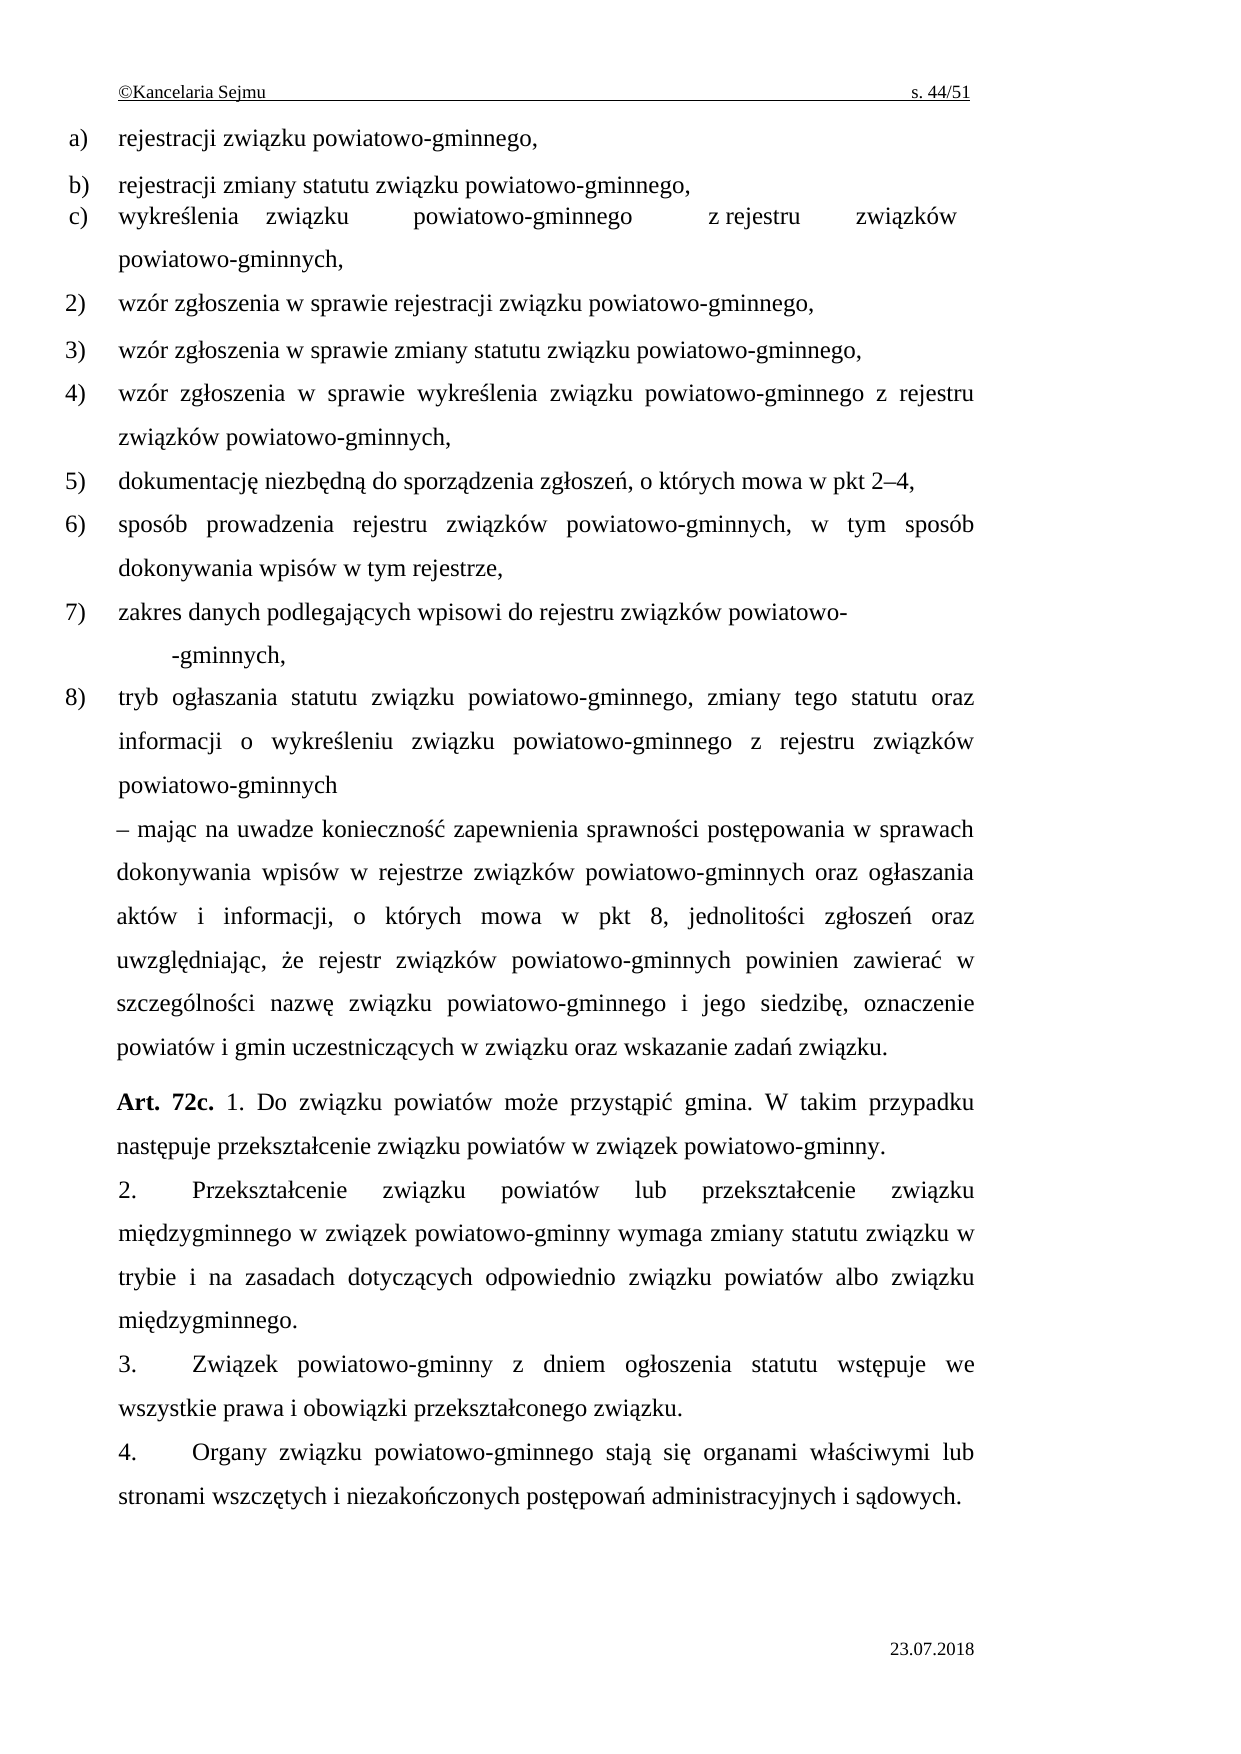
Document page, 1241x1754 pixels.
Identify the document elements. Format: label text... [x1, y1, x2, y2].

list dokumentację niezbędną do sporządzenia zgłoszeń, o których mowa w pkt 2–4, [65, 466, 975, 494]
list wzór zgłoszenia w sprawie rejestracji związku powiatowo-gminnego, [65, 288, 975, 317]
list zakres danych podlegających wpisowi do rejestru związków powiatowo- [65, 597, 975, 625]
text – mając na uwadze konieczność zapewnienia sprawności postępowania w sprawach dokonywania wpisów w rejestrze związków powiatowo-gminnych oraz ogłaszania aktów i informacji, o których mowa w pkt 8, jednolitości zgłoszeń oraz uwzględniając, że rejestr związków powiatowo-gminnych powinien zawierać w szczególności nazwę związku powiatowo-gminnego i jego siedzibę, oznaczenie powiatów i gmin uczestniczących w związku oraz wskazanie zadań związku. [116, 814, 975, 1061]
list tryb ogłaszania statutu związku powiatowo-gminnego, zmiany tego statutu oraz informacji o wykreśleniu związku powiatowo-gminnego z rejestru związków powiatowo-gminnych [65, 682, 975, 798]
list wykreślenia związku powiatowo-gminnego z rejestru związków powiatowo-gminnych, [68, 201, 975, 273]
text -gminnych, [171, 640, 975, 668]
list Organy związku powiatowo-gminnego stają się organami właściwymi lub stronami wszczętych i niezakończonych postępowań administracyjnych i sądowych. [118, 1437, 975, 1509]
text Art. 72c. 1. Do związku powiatów może przystąpić gmina. W takim przypadku następuje przekształcenie związku powiatów w związek powiatowo-gminny. [116, 1087, 975, 1159]
list sposób prowadzenia rejestru związków powiatowo-gminnych, w tym sposób dokonywania wpisów w tym rejestrze, [65, 509, 975, 581]
list wzór zgłoszenia w sprawie wykreślenia związku powiatowo-gminnego z rejestru związków powiatowo-gminnych, [65, 378, 975, 451]
list rejestracji zmiany statutu związku powiatowo-gminnego, [68, 170, 975, 199]
list rejestracji związku powiatowo-gminnego, [68, 123, 975, 152]
list wzór zgłoszenia w sprawie zmiany statutu związku powiatowo-gminnego, [65, 335, 975, 364]
list Związek powiatowo-gminny z dniem ogłoszenia statutu wstępuje we wszystkie prawa i obowiązki przekształconego związku. [118, 1349, 975, 1422]
list Przekształcenie związku powiatów lub przekształcenie związku międzygminnego w związek powiatowo-gminny wymaga zmiany statutu związku w trybie i na zasadach dotyczących odpowiednio związku powiatów albo związku międzygminnego. [118, 1175, 975, 1334]
